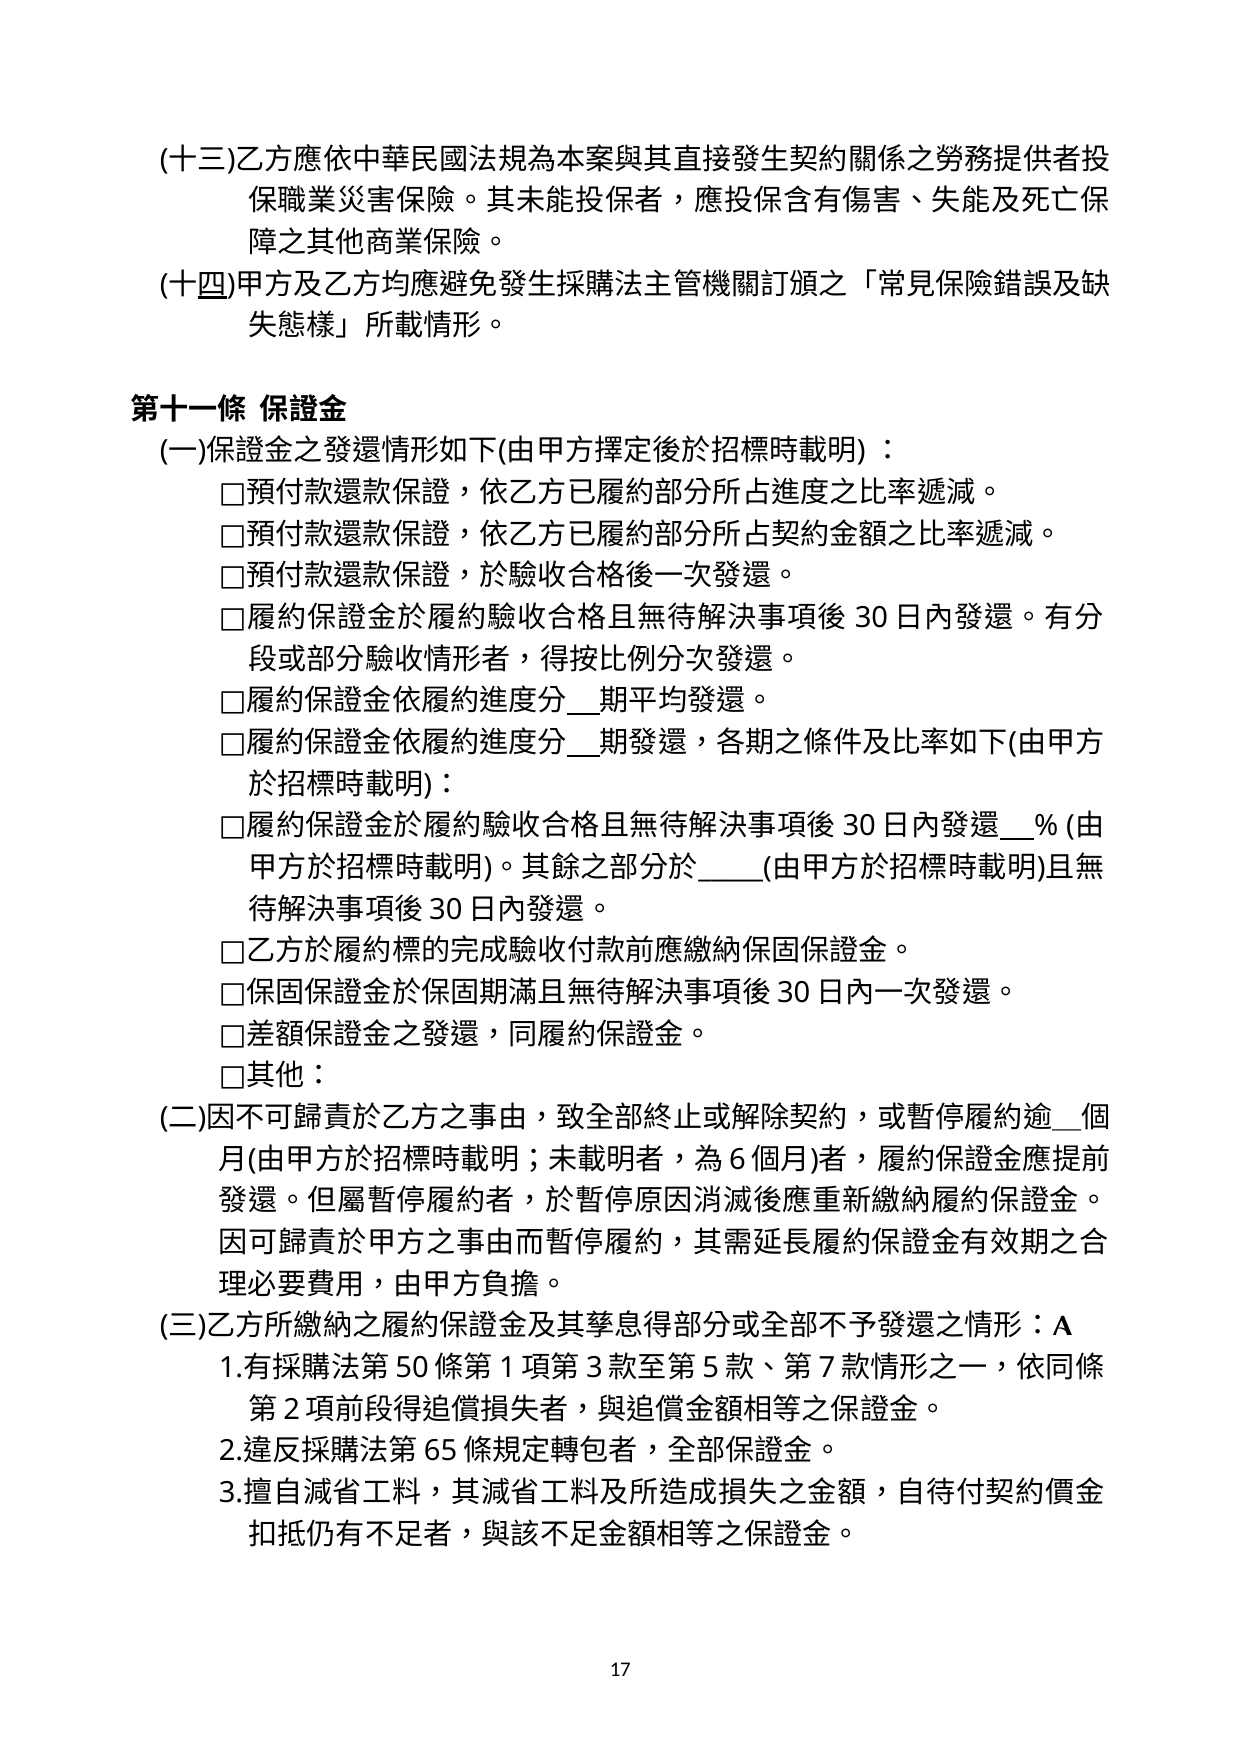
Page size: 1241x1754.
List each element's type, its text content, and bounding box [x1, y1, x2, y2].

text □乙方於履約標的完成驗收付款前應繳納保固保證金。 [218, 927, 1104, 969]
text □履約保證金於履約驗收合格且無待解決事項後30日內發還。有分段或部分驗收情形者，得按比例分次發還。 [218, 594, 1104, 677]
text □保固保證金於保固期滿且無待解決事項後30日內一次發還。 [218, 969, 1104, 1011]
text □預付款還款保證，依乙方已履約部分所占進度之比率遞減。 [218, 469, 1104, 511]
text 第十一條 保證金 [130, 386, 1110, 427]
text □差額保證金之發還，同履約保證金。 [218, 1011, 1104, 1052]
text 1.有採購法第50條第1項第3款至第5款、第7款情形之一，依同條第2項前段得追償損失者，與追償金額相等之保證金。 [218, 1344, 1104, 1427]
text □履約保證金於履約驗收合格且無待解決事項後30日內發還 % (由甲方於招標時載明)。其餘之部分於_____(由甲方於招標時載明)且無待解決事項後30日內發還。 [218, 802, 1104, 927]
text □預付款還款保證，依乙方已履約部分所占契約金額之比率遞減。 [218, 511, 1104, 552]
text (十四)甲方及乙方均應避免發生採購法主管機關訂頒之「常見保險錯誤及缺失態樣」所載情形。 [159, 261, 1110, 344]
text (二)因不可歸責於乙方之事由，致全部終止或解除契約，或暫停履約逾＿個月(由甲方於招標時載明；未載明者，為6個月)者，履約保證金應提前發還。但屬暫停履約者，於暫停原因消滅後應重新繳納履約保證金。因可歸責於甲方之事由而暫停履約，其需延長履約保證金有效期之合理必要費用，由甲方負擔。 [159, 1094, 1110, 1302]
text □其他： [218, 1052, 1104, 1094]
text □履約保證金依履約進度分 期發還，各期之條件及比率如下(由甲方於招標時載明)： [218, 719, 1104, 802]
text (十三)乙方應依中華民國法規為本案與其直接發生契約關係之勞務提供者投保職業災害保險。其未能投保者，應投保含有傷害、失能及死亡保障之其他商業保險。 [159, 136, 1110, 261]
text (三)乙方所繳納之履約保證金及其孳息得部分或全部不予發還之情形： [159, 1302, 1110, 1344]
text 3.擅自減省工料，其減省工料及所造成損失之金額，自待付契約價金扣抵仍有不足者，與該不足金額相等之保證金。 [218, 1469, 1104, 1552]
text □履約保證金依履約進度分 期平均發還。 [218, 677, 1104, 719]
text □預付款還款保證，於驗收合格後一次發還。 [218, 552, 1104, 594]
text (一)保證金之發還情形如下(由甲方擇定後於招標時載明) ： [159, 427, 1110, 469]
text 2.違反採購法第65條規定轉包者，全部保證金。 [218, 1427, 1104, 1469]
